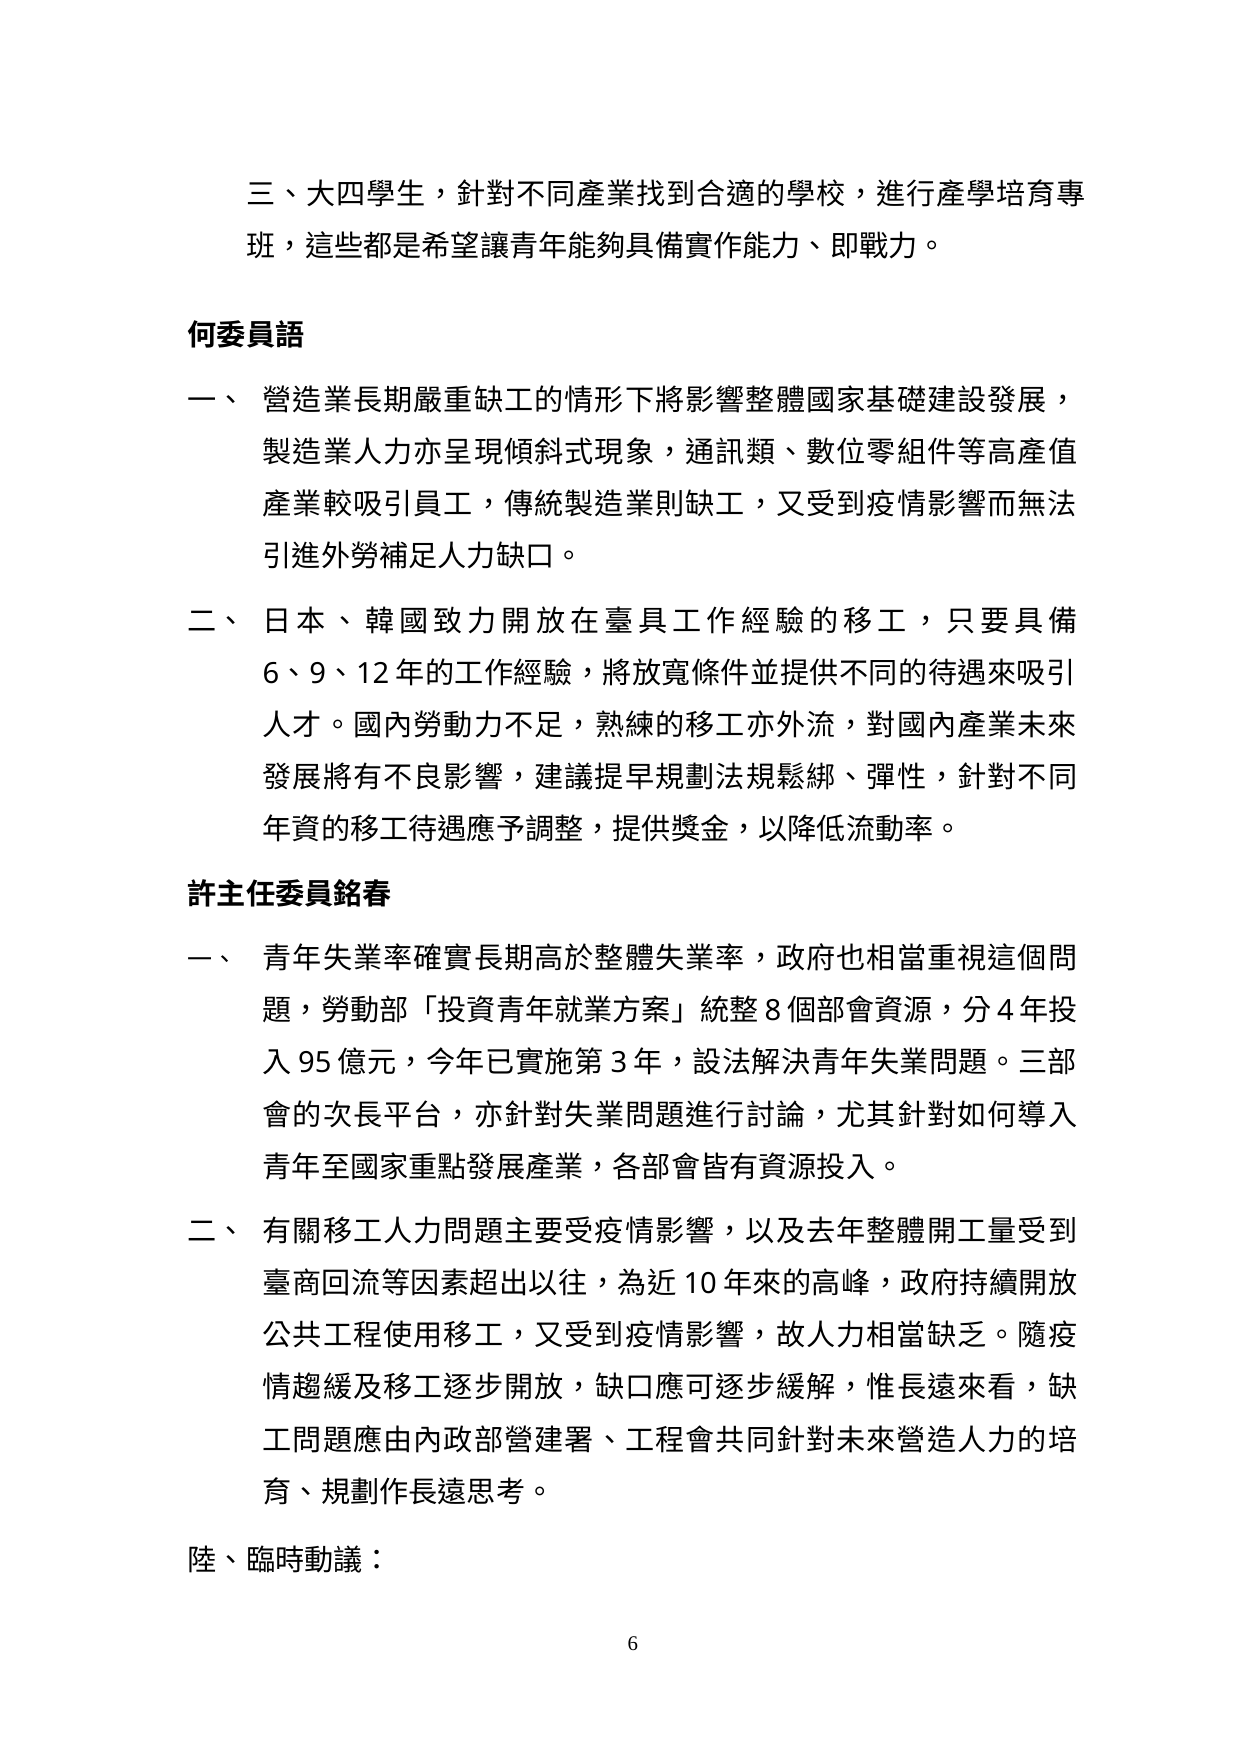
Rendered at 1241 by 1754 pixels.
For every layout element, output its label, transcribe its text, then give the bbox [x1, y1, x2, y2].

text 陸、臨時動議： [187, 1530, 1078, 1580]
list 營造業長期嚴重缺工的情形下將影響整體國家基礎建設發展，製造業人力亦呈現傾斜式現象，通訊類、數位零組件等高產值產業較吸引員工，傳統製造業則缺工，又受到疫情影響而無法引進外勞補足人力缺口。 [187, 369, 1078, 577]
text 經濟部了解產業對人才需求的迫切性，尤其在製造業，很多在全球具有關鍵地位。經濟部長期與教育部、勞動部合作建置「產業人力供需資訊平台」，經濟部針對重點產業進行人才供需求調查，包括產業立即徵才需求，或是產業希望能預約人才，提供目前在學生實習機會或是產學訓，這些調查結果將同步送至勞動部及教育部進行媒合，由勞動部協助徵才或人力培育；教育部則針對大三、大四學生，針對不同產業找到合適的學校，進行產學培育專班，這些都是希望讓青年能夠具備實作能力、即戰力。 [246, 162, 1088, 267]
list 日本、韓國致力開放在臺具工作經驗的移工，只要具備6、9、12年的工作經驗，將放寬條件並提供不同的待遇來吸引人才。國內勞動力不足，熟練的移工亦外流，對國內產業未來發展將有不良影響，建議提早規劃法規鬆綁、彈性，針對不同年資的移工待遇應予調整，提供獎金，以降低流動率。 [187, 589, 1078, 850]
list 有關移工人力問題主要受疫情影響，以及去年整體開工量受到臺商回流等因素超出以往，為近10年來的高峰，政府持續開放公共工程使用移工，又受到疫情影響，故人力相當缺乏。隨疫情趨緩及移工逐步開放，缺口應可逐步緩解，惟長遠來看，缺工問題應由內政部營建署、工程會共同針對未來營造人力的培育、規劃作長遠思考。 [187, 1200, 1078, 1512]
text 何委員語 [187, 304, 1078, 356]
text 許主任委員銘春 [187, 862, 1078, 914]
list 青年失業率確實長期高於整體失業率，政府也相當重視這個問題，勞動部「投資青年就業方案」統整8個部會資源，分4年投入95億元，今年已實施第3年，設法解決青年失業問題。三部會的次長平台，亦針對失業問題進行討論，尤其針對如何導入青年至國家重點發展產業，各部會皆有資源投入。 [187, 927, 1078, 1187]
